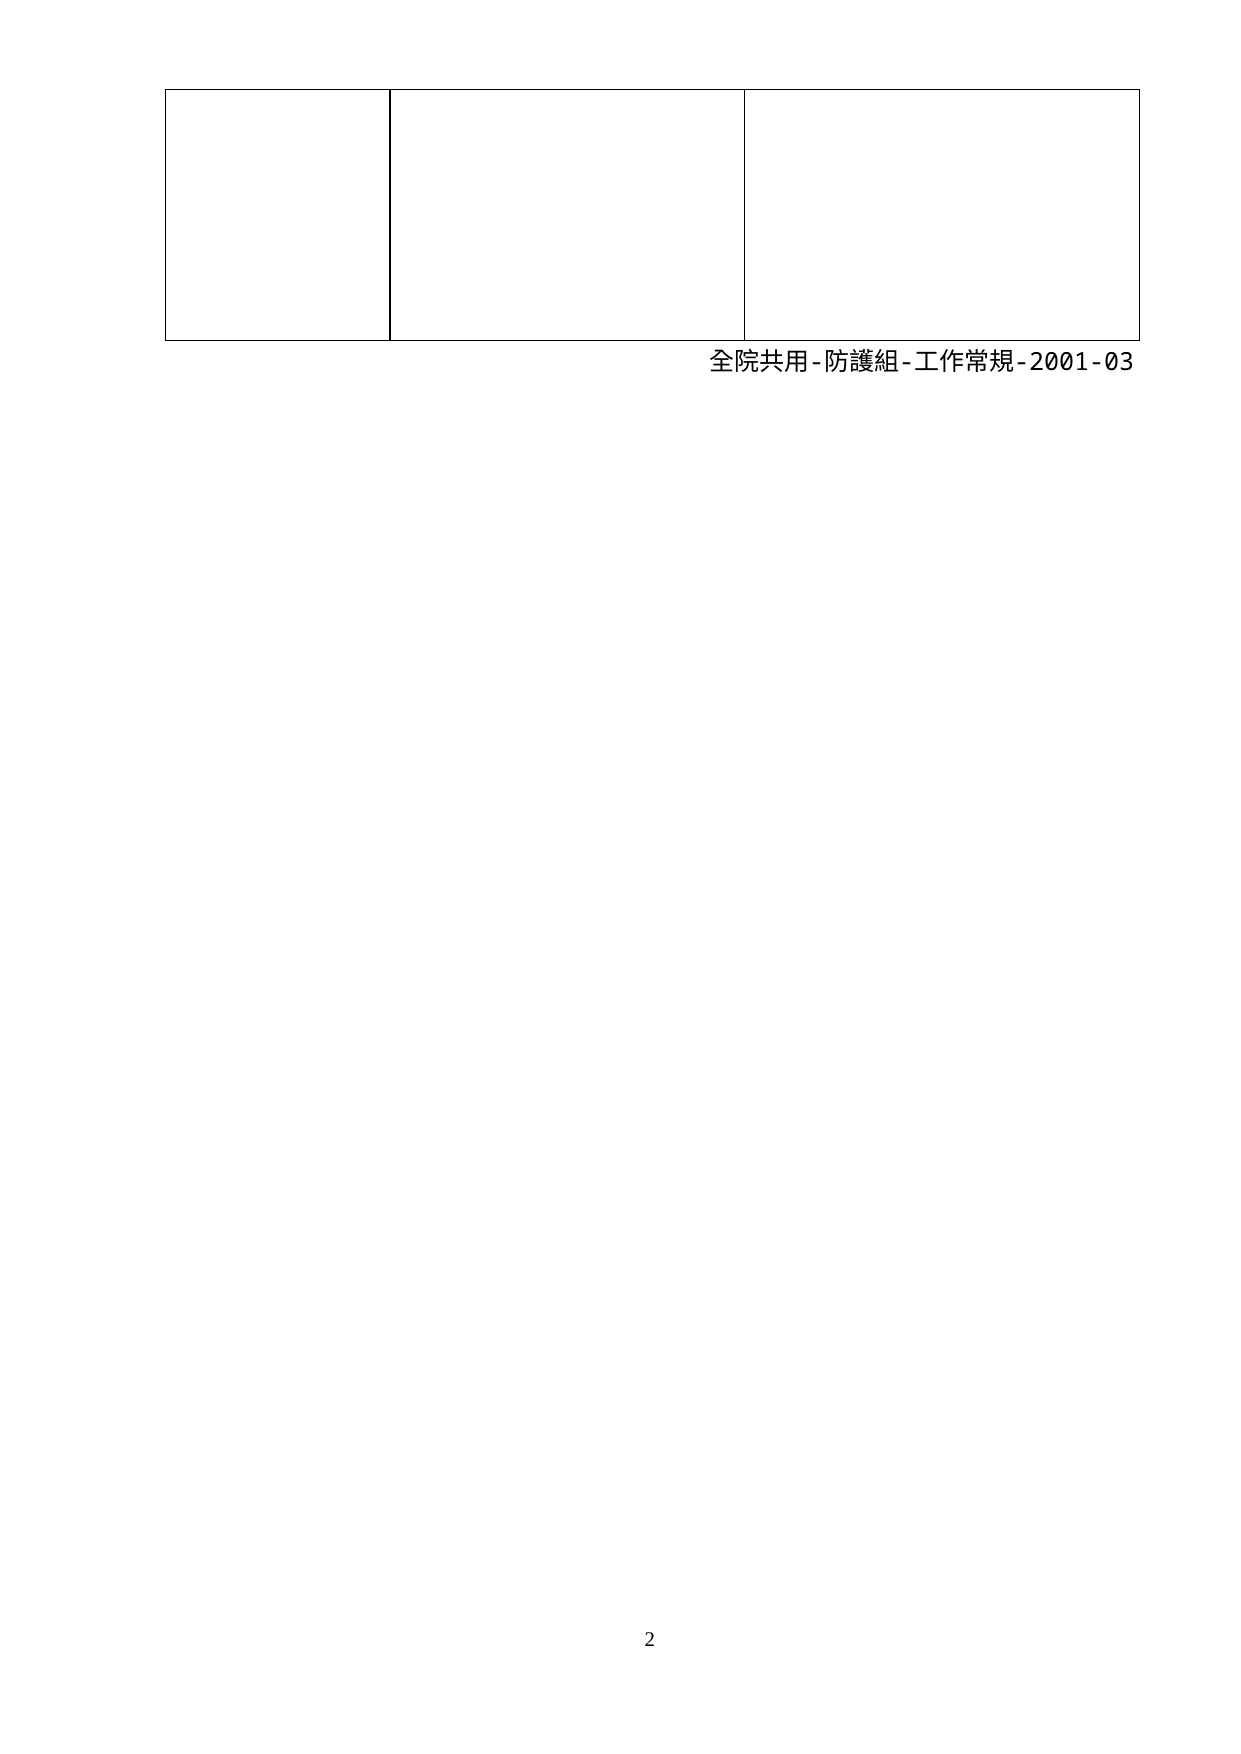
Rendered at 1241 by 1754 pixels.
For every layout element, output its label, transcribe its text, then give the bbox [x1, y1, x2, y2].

table_cell [391, 90, 744, 340]
text 全院共用-防護組-工作常規-2001-03 [165, 341, 1134, 377]
table_cell [166, 90, 389, 340]
table_cell [745, 90, 1139, 340]
